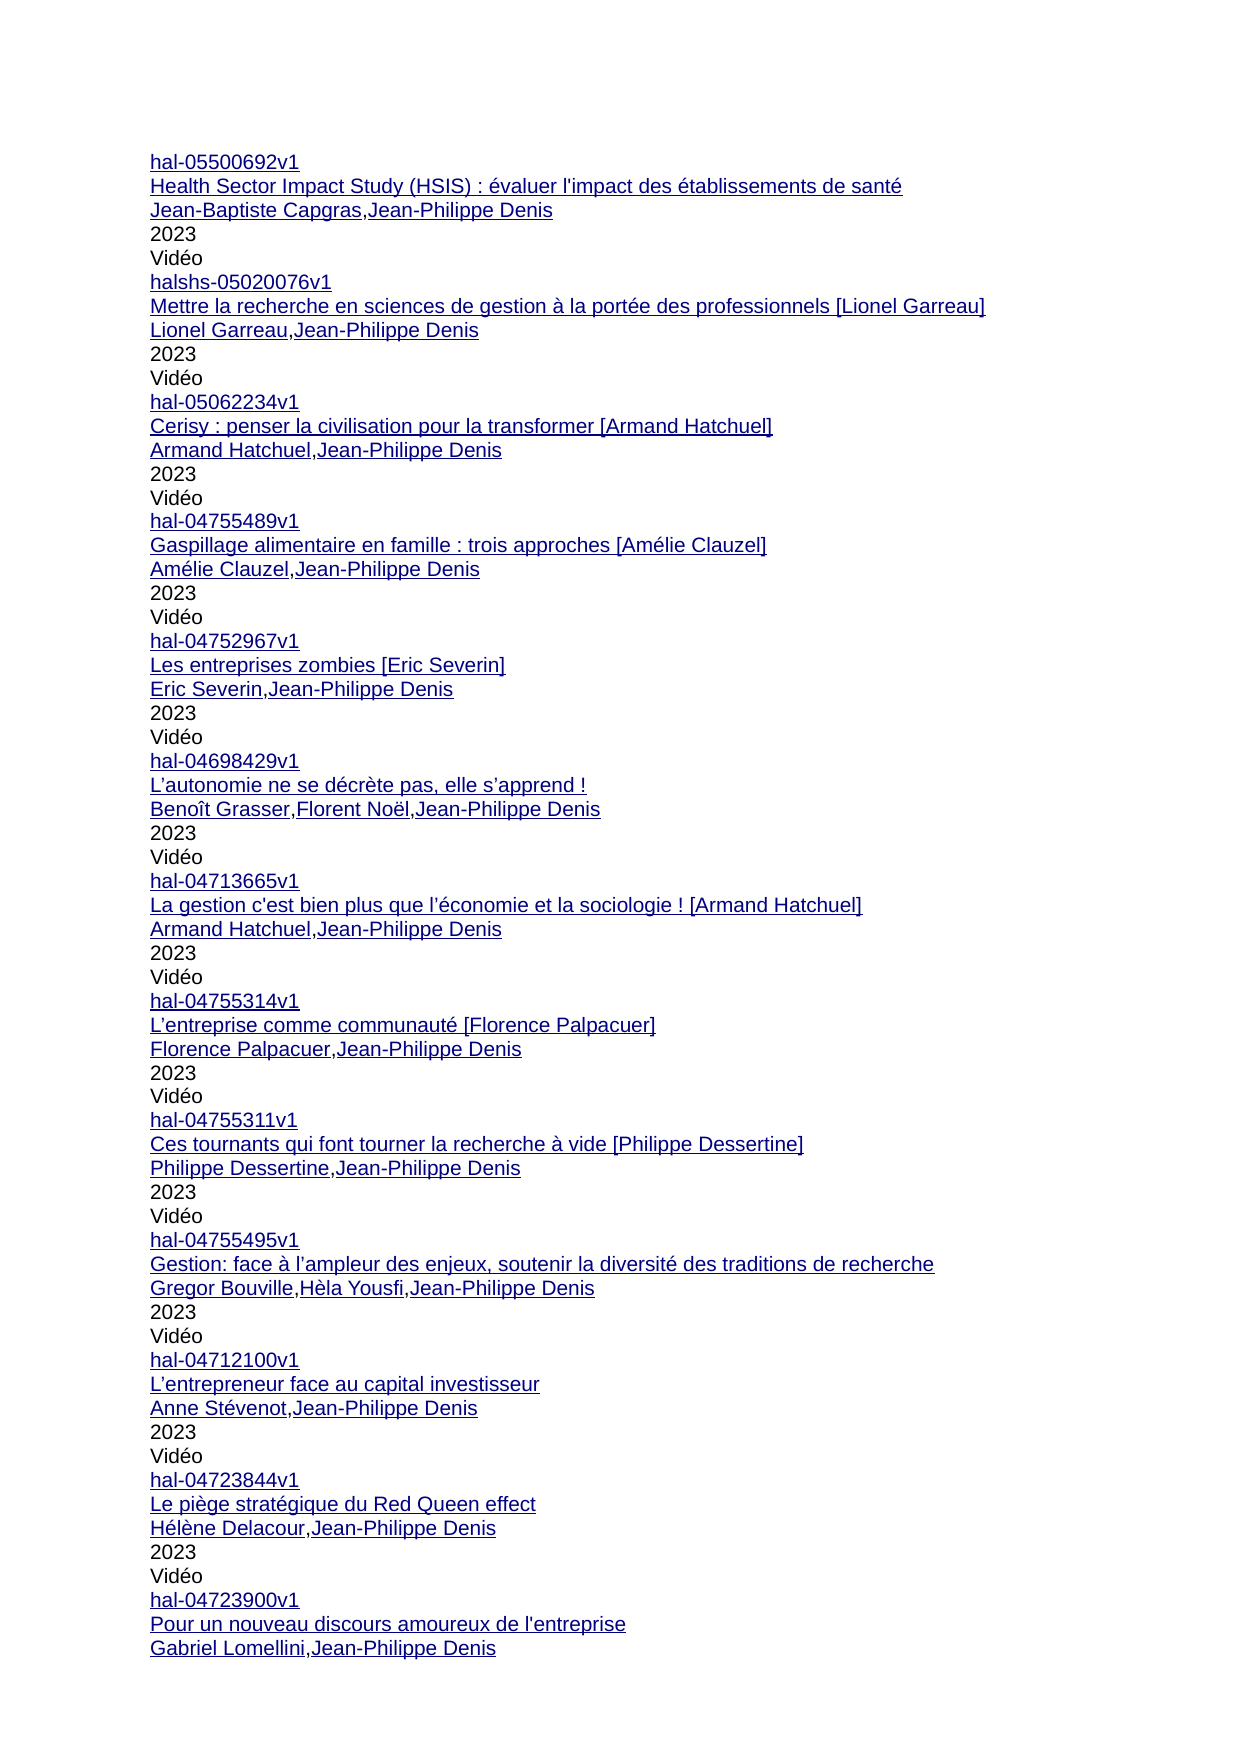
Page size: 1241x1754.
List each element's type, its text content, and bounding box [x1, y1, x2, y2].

table_cell Pour un nouveau discours amoureux de l'entreprise Gabriel Lomellini,Jean-Philippe Denis [150, 1611, 1090, 1659]
table_cell L’entrepreneur face au capital investisseur Anne Stévenot,Jean-Philippe Denis 2023 Vidéo hal-04723844v1 [150, 1372, 1090, 1492]
table_cell L’autonomie ne se décrète pas, elle s’apprend ! Benoît Grasser,Florent Noël,Jean-Philippe Denis 2023 Vidéo hal-04713665v1 [150, 773, 1090, 893]
table_cell Les entreprises zombies [Eric Severin] Eric Severin,Jean-Philippe Denis 2023 Vidéo hal-04698429v1 [150, 653, 1090, 773]
table_cell Ces tournants qui font tourner la recherche à vide [Philippe Dessertine] Philippe Dessertine,Jean-Philippe Denis 2023 Vidéo hal-04755495v1 [150, 1132, 1090, 1252]
table_cell Health Sector Impact Study (HSIS) : évaluer l'impact des établissements de santé Jean-Baptiste Capgras,Jean-Philippe Denis 2023 Vidéo halshs-05020076v1 [150, 174, 1090, 294]
table_cell Cerisy : penser la civilisation pour la transformer [Armand Hatchuel] Armand Hatchuel,Jean-Philippe Denis 2023 Vidéo hal-04755489v1 [150, 414, 1090, 533]
table_cell La gestion c'est bien plus que l’économie et la sociologie ! [Armand Hatchuel] Armand Hatchuel,Jean-Philippe Denis 2023 Vidéo hal-04755314v1 [150, 893, 1090, 1012]
table_cell Le piège stratégique du Red Queen effect Hélène Delacour,Jean-Philippe Denis 2023 Vidéo hal-04723900v1 [150, 1492, 1090, 1611]
table_cell hal-05500692v1 [150, 150, 1090, 174]
table_cell Gaspillage alimentaire en famille : trois approches [Amélie Clauzel] Amélie Clauzel,Jean-Philippe Denis 2023 Vidéo hal-04752967v1 [150, 533, 1090, 653]
table_cell Gestion: face à l’ampleur des enjeux, soutenir la diversité des traditions de recherche Gregor Bouville,Hèla Yousfi,Jean-Philippe Denis 2023 Vidéo hal-04712100v1 [150, 1252, 1090, 1372]
table_cell L’entreprise comme communauté [Florence Palpacuer] Florence Palpacuer,Jean-Philippe Denis 2023 Vidéo hal-04755311v1 [150, 1013, 1090, 1132]
table_cell Mettre la recherche en sciences de gestion à la portée des professionnels [Lionel Garreau] Lionel Garreau,Jean-Philippe Denis 2023 Vidéo hal-05062234v1 [150, 294, 1090, 413]
